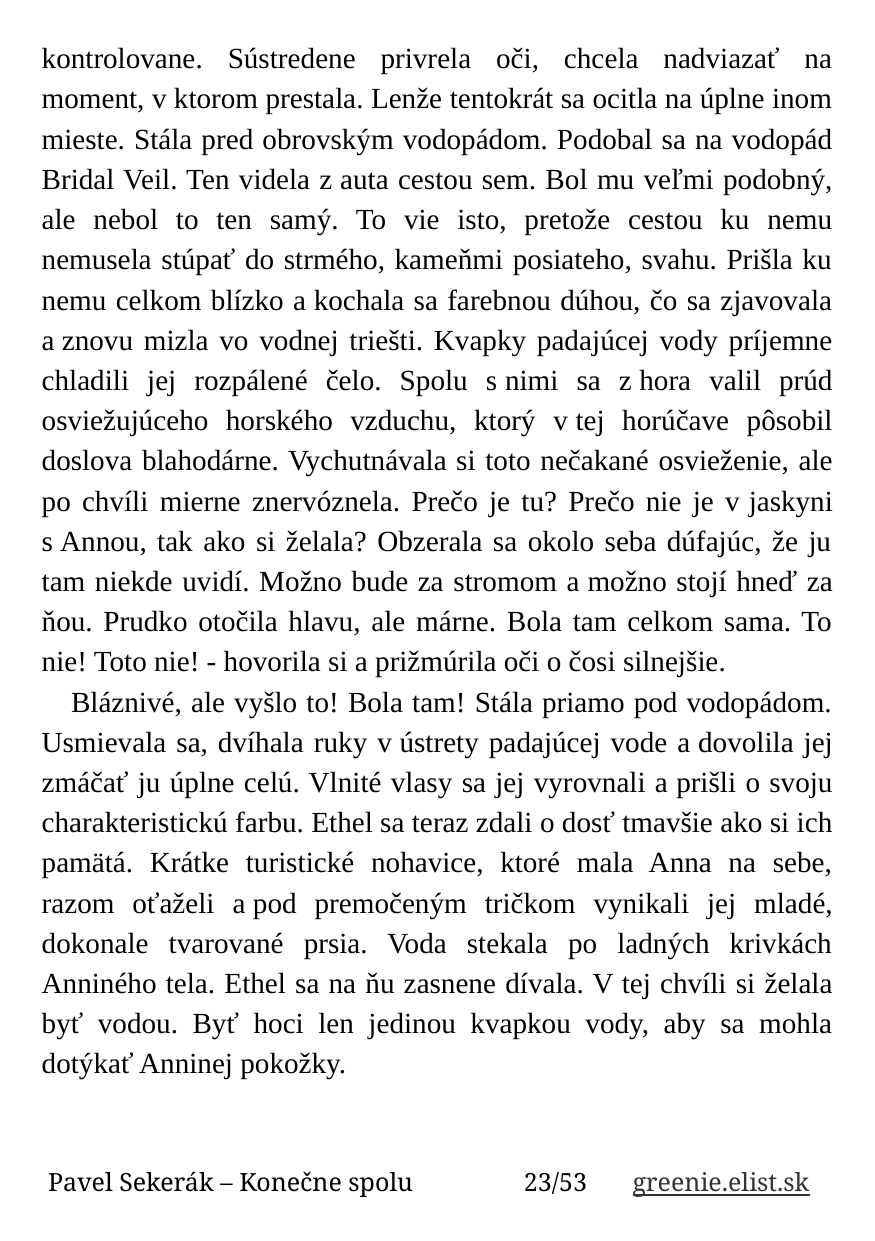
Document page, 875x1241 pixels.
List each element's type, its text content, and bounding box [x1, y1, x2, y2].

text kontrolovane. Sústredene privrela oči, chcela nadviazať na moment, v ktorom prestala. Lenže tentokrát sa ocitla na úplne inom mieste. Stála pred obrovským vodopádom. Podobal sa na vodopád Bridal Veil. Ten videla z auta cestou sem. Bol mu veľmi podobný, ale nebol to ten samý. To vie isto, pretože cestou ku nemu nemusela stúpať do strmého, kameňmi posiateho, svahu. Prišla ku nemu celkom blízko a kochala sa farebnou dúhou, čo sa zjavovala a znovu mizla vo vodnej triešti. Kvapky padajúcej vody príjemne chladili jej rozpálené čelo. Spolu s nimi sa z hora valil prúd osviežujúceho horského vzduchu, ktorý v tej horúčave pôsobil doslova blahodárne. Vychutnávala si toto nečakané osvieženie, ale po chvíli mierne znervóznela. Prečo je tu? Prečo nie je v jaskyni s Annou, tak ako si želala? Obzerala sa okolo seba dúfajúc, že ju tam niekde uvidí. Možno bude za stromom a možno stojí hneď za ňou. Prudko otočila hlavu, ale márne. Bola tam celkom sama. To nie! Toto nie! - hovorila si a prižmúrila oči o čosi silnejšie. [41, 41, 833, 678]
text Bláznivé, ale vyšlo to! Bola tam! Stála priamo pod vodopádom. Usmievala sa, dvíhala ruky v ústrety padajúcej vode a dovolila jej zmáčať ju úplne celú. Vlnité vlasy sa jej vyrovnali a prišli o svoju charakteristickú farbu. Ethel sa teraz zdali o dosť tmavšie ako si ich pamätá. Krátke turistické nohavice, ktoré mala Anna na sebe, razom oťaželi a pod premočeným tričkom vynikali jej mladé, dokonale tvarované prsia. Voda stekala po ladných krivkách Anniného tela. Ethel sa na ňu zasnene dívala. V tej chvíli si želala byť vodou. Byť hoci len jedinou kvapkou vody, aby sa mohla dotýkať Anninej pokožky. [41, 685, 833, 1080]
